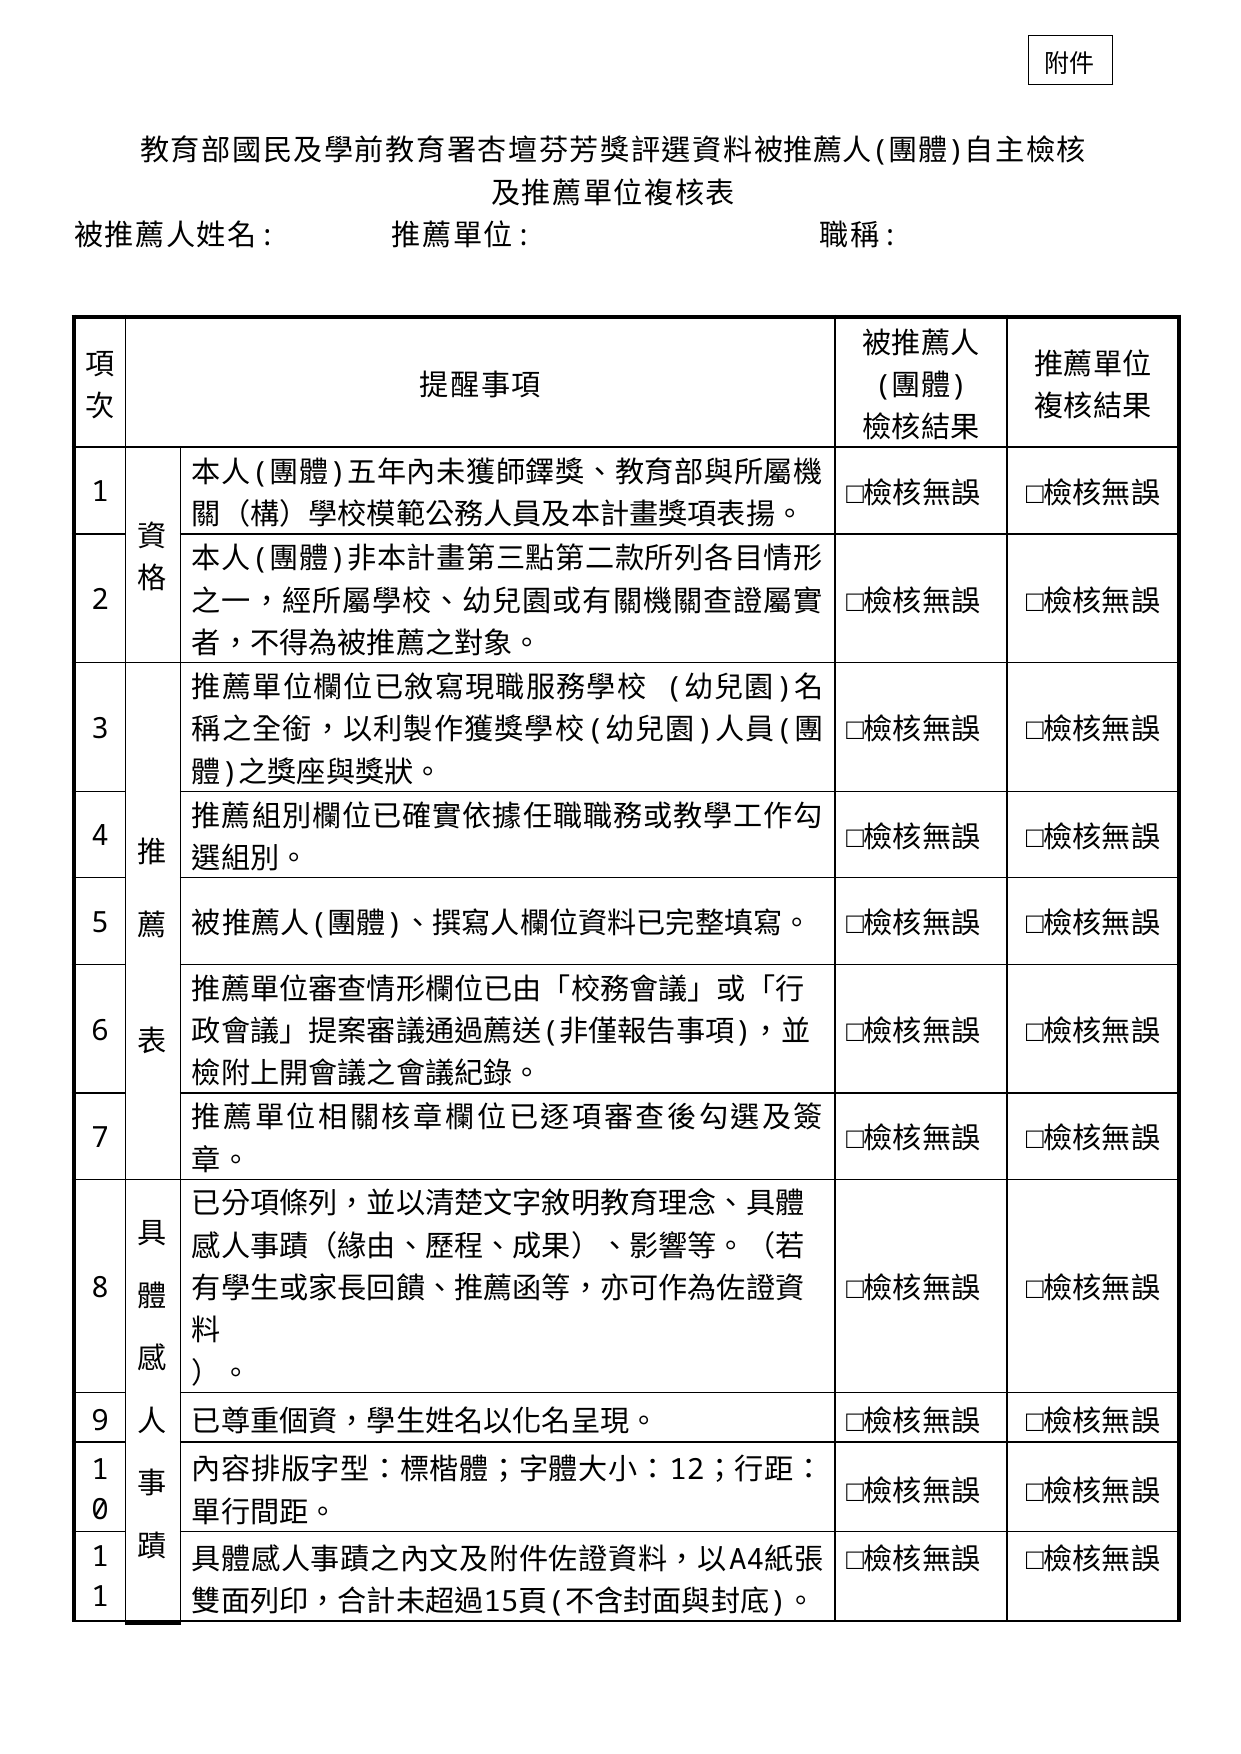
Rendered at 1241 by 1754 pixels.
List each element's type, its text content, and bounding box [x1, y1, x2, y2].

table_cell 資 格 [126, 448, 180, 662]
table_header 提醒事項 [126, 319, 834, 446]
table_cell 6 [76, 965, 125, 1092]
table_cell □檢核無誤 [1008, 663, 1177, 791]
table_cell 推薦單位審查情形欄位已由「校務會議」或「行政會議」提案審議通過薦送(非僅報告事項)，並檢附上開會議之會議紀錄。 [181, 965, 834, 1092]
table_cell 被推薦人(團體)、撰寫人欄位資料已完整填寫。 [181, 878, 834, 964]
table_cell □檢核無誤 [836, 663, 1006, 791]
table_cell 本人(團體)五年內未獲師鐸獎、教育部與所屬機關（構）學校模範公務人員及本計畫獎項表揚。 [181, 448, 834, 533]
table_cell □檢核無誤 [836, 1532, 1006, 1620]
table_cell □檢核無誤 [836, 1393, 1006, 1441]
text 附件 [1044, 43, 1097, 76]
table_cell 7 [76, 1094, 125, 1178]
table_cell □檢核無誤 [836, 1443, 1006, 1531]
table_cell □檢核無誤 [836, 878, 1006, 964]
table_cell 8 [76, 1180, 125, 1391]
table_cell □檢核無誤 [836, 448, 1006, 533]
table_cell □檢核無誤 [1008, 1094, 1177, 1178]
table_cell □檢核無誤 [836, 792, 1006, 877]
table_cell □檢核無誤 [1008, 878, 1177, 964]
table_cell 內容排版字型：標楷體；字體大小：12；行距：單行間距。 [181, 1443, 834, 1531]
table_cell 3 [76, 663, 125, 791]
table_cell □檢核無誤 [836, 1094, 1006, 1178]
table_cell □檢核無誤 [1008, 1443, 1177, 1531]
table_cell 具體感人事蹟之內文及附件佐證資料，以A4紙張雙面列印，合計未超過15頁(不含封面與封底)。 [181, 1532, 834, 1620]
table_cell 2 [76, 535, 125, 662]
table_cell 推薦單位相關核章欄位已逐項審查後勾選及簽章。 [181, 1094, 834, 1178]
table_cell 推薦組別欄位已確實依據任職職務或教學工作勾選組別。 [181, 792, 834, 877]
table_cell 1 [76, 448, 125, 533]
table_cell □檢核無誤 [1008, 448, 1177, 533]
table_cell □檢核無誤 [1008, 1532, 1177, 1620]
table_header 推薦單位 複核結果 [1008, 319, 1177, 446]
table_cell 5 [76, 878, 125, 964]
table_cell □檢核無誤 [1008, 965, 1177, 1092]
table_cell 推薦單位欄位已敘寫現職服務學校 (幼兒園)名稱之全銜，以利製作獲獎學校(幼兒園)人員(團體)之獎座與獎狀。 [181, 663, 834, 791]
table_header 項次 [76, 319, 125, 446]
table_cell 具 體 感 人 事 蹟 [126, 1180, 180, 1620]
table_cell □檢核無誤 [836, 1180, 1006, 1391]
table_cell □檢核無誤 [1008, 1180, 1177, 1391]
table_cell □檢核無誤 [1008, 1393, 1177, 1441]
table_cell □檢核無誤 [836, 965, 1006, 1092]
table_cell □檢核無誤 [1008, 535, 1177, 662]
table_cell 4 [76, 792, 125, 877]
text [1029, 36, 1112, 84]
table_cell □檢核無誤 [836, 535, 1006, 662]
text 被推薦人姓名: 推薦單位: 職稱: [74, 212, 1152, 254]
text 及推薦單位複核表 [74, 169, 1152, 212]
table_cell 9 [76, 1393, 125, 1441]
table_cell □檢核無誤 [1008, 792, 1177, 877]
table_cell 已尊重個資，學生姓名以化名呈現。 [181, 1393, 834, 1441]
table_header 被推薦人(團體) 檢核結果 [836, 319, 1006, 446]
table_cell 推 薦 表 [126, 663, 180, 1178]
table_cell 本人(團體)非本計畫第三點第二款所列各目情形之一，經所屬學校、幼兒園或有關機關查證屬實者，不得為被推薦之對象。 [181, 535, 834, 662]
table_cell 已分項條列，並以清楚文字敘明教育理念、具體感人事蹟（緣由、歷程、成果）、影響等。（若有學生或家長回饋、推薦函等，亦可作為佐證資料 ）。 [181, 1180, 834, 1391]
table_cell 10 [76, 1443, 125, 1531]
table_cell 11 [76, 1532, 125, 1620]
text 教育部國民及學前教育署杏壇芬芳獎評選資料被推薦人(團體)自主檢核 [74, 127, 1152, 169]
